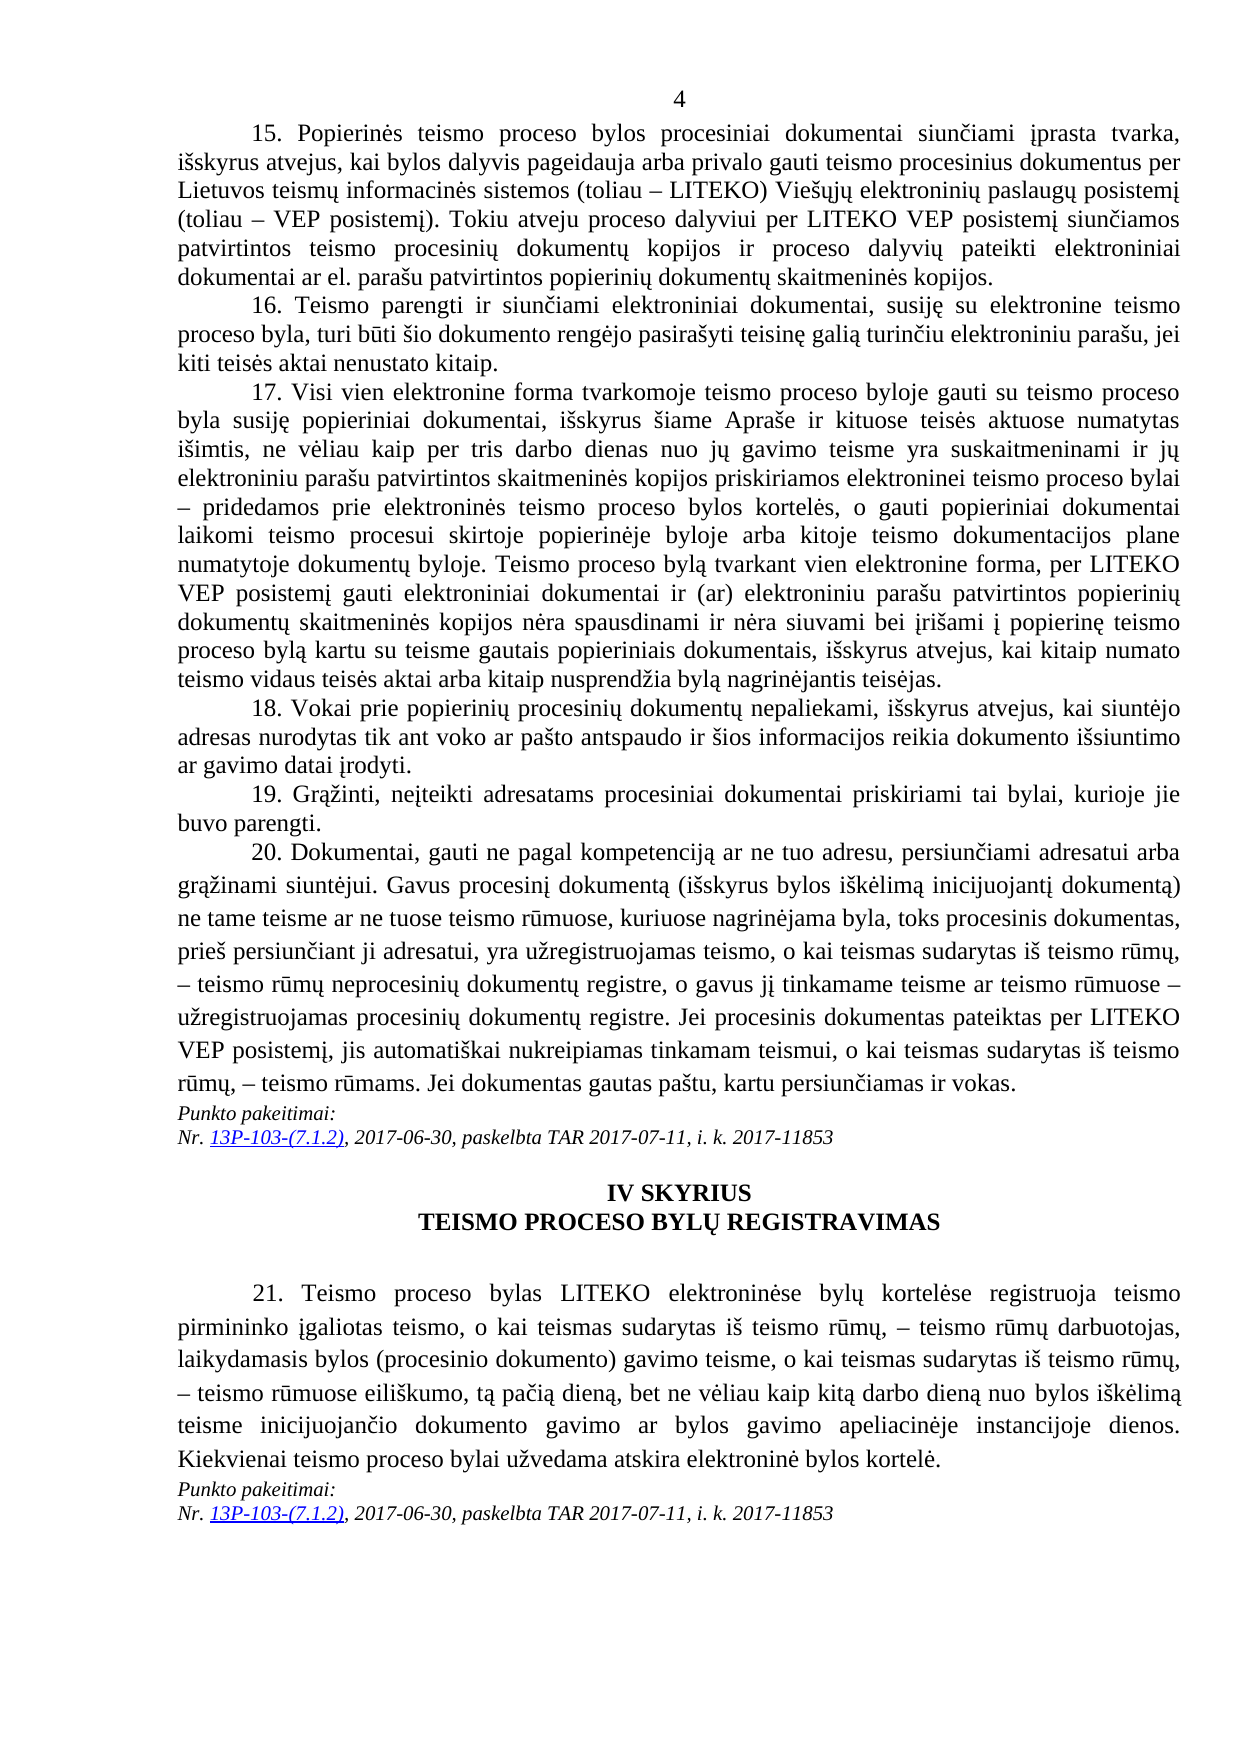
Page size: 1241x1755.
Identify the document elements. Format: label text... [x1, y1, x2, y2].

text 17. Visi vien elektronine forma tvarkomoje teismo proceso byloje gauti su teismo proceso byla susiję popieriniai dokumentai, išskyrus šiame Apraše ir kituose teisės aktuose numatytas išimtis, ne vėliau kaip per tris darbo dienas nuo jų gavimo teisme yra suskaitmeninami ir jų elektroniniu parašu patvirtintos skaitmeninės kopijos priskiriamos elektroninei teismo proceso bylai – pridedamos prie elektroninės teismo proceso bylos kortelės, o gauti popieriniai dokumentai laikomi teismo procesui skirtoje popierinėje byloje arba kitoje teismo dokumentacijos plane numatytoje dokumentų byloje. Teismo proceso bylą tvarkant vien elektronine forma, per LITEKO VEP posistemį gauti elektroniniai dokumentai ir (ar) elektroniniu parašu patvirtintos popierinių dokumentų skaitmeninės kopijos nėra spausdinami ir nėra siuvami bei įrišami į popierinę teismo proceso bylą kartu su teisme gautais popieriniais dokumentais, išskyrus atvejus, kai kitaip numato teismo vidaus teisės aktai arba kitaip nusprendžia bylą nagrinėjantis teisėjas. [177, 377, 1181, 693]
text TEISMO PROCESO BYLŲ REGISTRAVIMAS [177, 1207, 1181, 1235]
text 16. Teismo parengti ir siunčiami elektroniniai dokumentai, susiję su elektronine teismo proceso byla, turi būti šio dokumento rengėjo pasirašyti teisinę galią turinčiu elektroniniu parašu, jei kiti teisės aktai nenustato kitaip. [177, 291, 1181, 377]
text Nr. 13P-103-(7.1.2), 2017-06-30, paskelbta TAR 2017-07-11, i. k. 2017-11853 [177, 1501, 1181, 1525]
text 19. Grąžinti, neįteikti adresatams procesiniai dokumentai priskiriami tai bylai, kurioje jie buvo parengti. [177, 779, 1181, 837]
text Punkto pakeitimai: [177, 1477, 1181, 1501]
text 15. Popierinės teismo proceso bylos procesiniai dokumentai siunčiami įprasta tvarka, išskyrus atvejus, kai bylos dalyvis pageidauja arba privalo gauti teismo procesinius dokumentus per Lietuvos teismų informacinės sistemos (toliau – LITEKO) Viešųjų elektroninių paslaugų posistemį (toliau – VEP posistemį). Tokiu atveju proceso dalyviui per LITEKO VEP posistemį siunčiamos patvirtintos teismo procesinių dokumentų kopijos ir proceso dalyvių pateikti elektroniniai dokumentai ar el. parašu patvirtintos popierinių dokumentų skaitmeninės kopijos. [177, 118, 1181, 291]
text 20. Dokumentai, gauti ne pagal kompetenciją ar ne tuo adresu, persiunčiami adresatui arba grąžinami siuntėjui. Gavus procesinį dokumentą (išskyrus bylos iškėlimą inicijuojantį dokumentą) ne tame teisme ar ne tuose teismo rūmuose, kuriuose nagrinėjama byla, toks procesinis dokumentas, prieš persiunčiant ji adresatui, yra užregistruojamas teismo, o kai teismas sudarytas iš teismo rūmų, – teismo rūmų neprocesinių dokumentų registre, o gavus jį tinkamame teisme ar teismo rūmuose – užregistruojamas procesinių dokumentų registre. Jei procesinis dokumentas pateiktas per LITEKO VEP posistemį, jis automatiškai nukreipiamas tinkamam teismui, o kai teismas sudarytas iš teismo rūmų, – teismo rūmams. Jei dokumentas gautas paštu, kartu persiunčiamas ir vokas. [177, 837, 1181, 1097]
text Nr. 13P-103-(7.1.2), 2017-06-30, paskelbta TAR 2017-07-11, i. k. 2017-11853 [177, 1125, 1181, 1149]
text IV SKYRIUS [177, 1178, 1181, 1207]
text 21. Teismo proceso bylas LITEKO elektroninėse bylų kortelėse registruoja teismo pirmininko įgaliotas teismo, o kai teismas sudarytas iš teismo rūmų, – teismo rūmų darbuotojas, laikydamasis bylos (procesinio dokumento) gavimo teisme, o kai teismas sudarytas iš teismo rūmų, – teismo rūmuose eiliškumo, tą pačią dieną, bet ne vėliau kaip kitą darbo dieną nuo bylos iškėlimą teisme inicijuojančio dokumento gavimo ar bylos gavimo apeliacinėje instancijoje dienos. Kiekvienai teismo proceso bylai užvedama atskira elektroninė bylos kortelė. [177, 1278, 1181, 1472]
text Punkto pakeitimai: [177, 1101, 1181, 1125]
text 18. Vokai prie popierinių procesinių dokumentų nepaliekami, išskyrus atvejus, kai siuntėjo adresas nurodytas tik ant voko ar pašto antspaudo ir šios informacijos reikia dokumento išsiuntimo ar gavimo datai įrodyti. [177, 693, 1181, 779]
